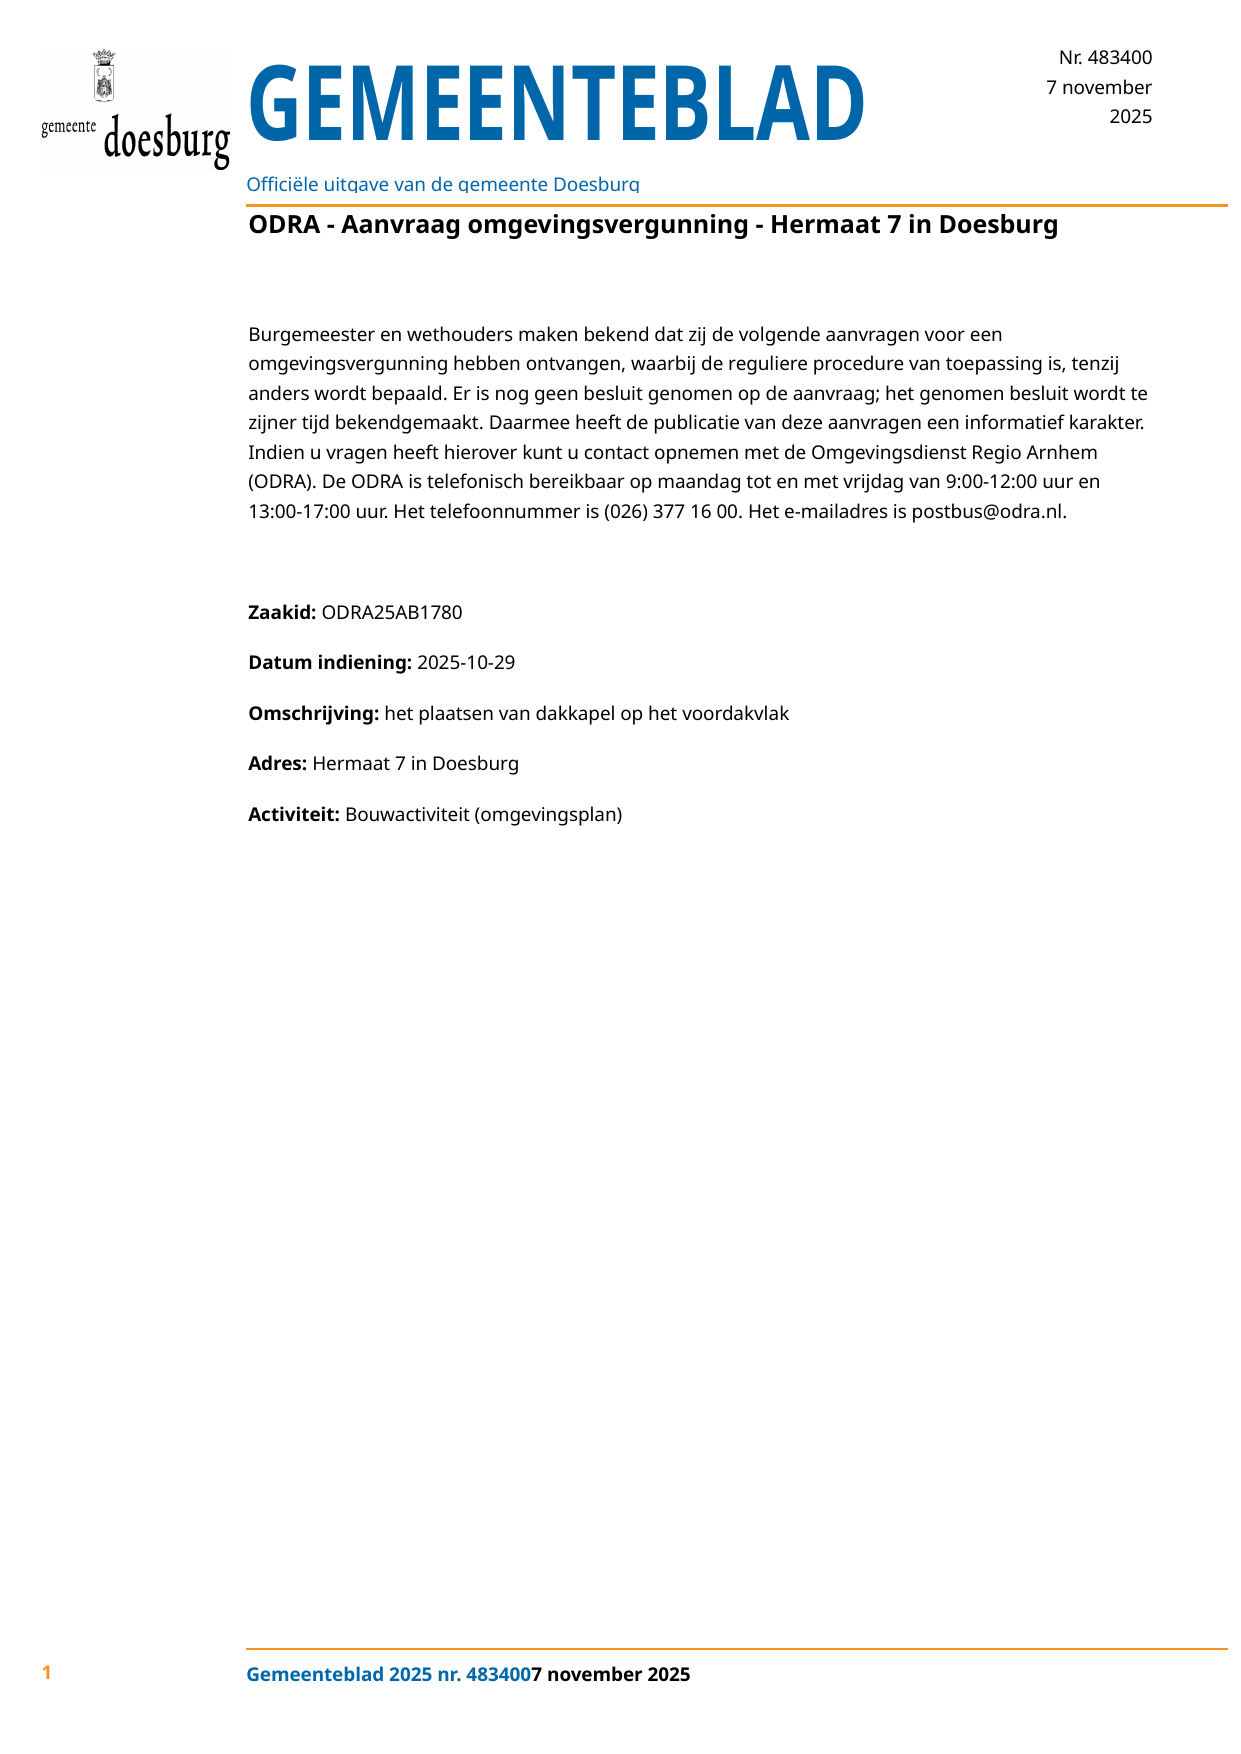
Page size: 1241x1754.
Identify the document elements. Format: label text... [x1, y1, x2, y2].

picture [41, 47, 231, 172]
text Zaakid: ODRA25AB1780 [248, 599, 1152, 625]
text Burgemeester en wethouders maken bekend dat zij de volgende aanvragen voor een omgevingsvergunning hebben ontvangen, waarbij de reguliere procedure van toepassing is, tenzij anders wordt bepaald. Er is nog geen besluit genomen op de aanvraag; het genomen besluit wordt te zijner tijd bekendgemaakt. Daarmee heeft de publicatie van deze aanvragen een informatief karakter. Indien u vragen heeft hierover kunt u contact opnemen met de Omgevingsdienst Regio Arnhem (ODRA). De ODRA is telefonisch bereikbaar op maandag tot en met vrijdag van 9:00-12:00 uur en 13:00-17:00 uur. Het telefoonnummer is (026) 377 16 00. Het e-mailadres is postbus@odra.nl. [248, 321, 1152, 524]
text ODRA - Aanvraag omgevingsvergunning - Hermaat 7 in Doesburg [248, 207, 1152, 241]
text Omschrijving: het plaatsen van dakkapel op het voordakvlak [248, 700, 1152, 726]
text Activiteit: Bouwactiviteit (omgevingsplan) [248, 801, 1152, 826]
text Adres: Hermaat 7 in Doesburg [248, 750, 1152, 776]
text Datum indiening: 2025-10-29 [248, 649, 1152, 675]
